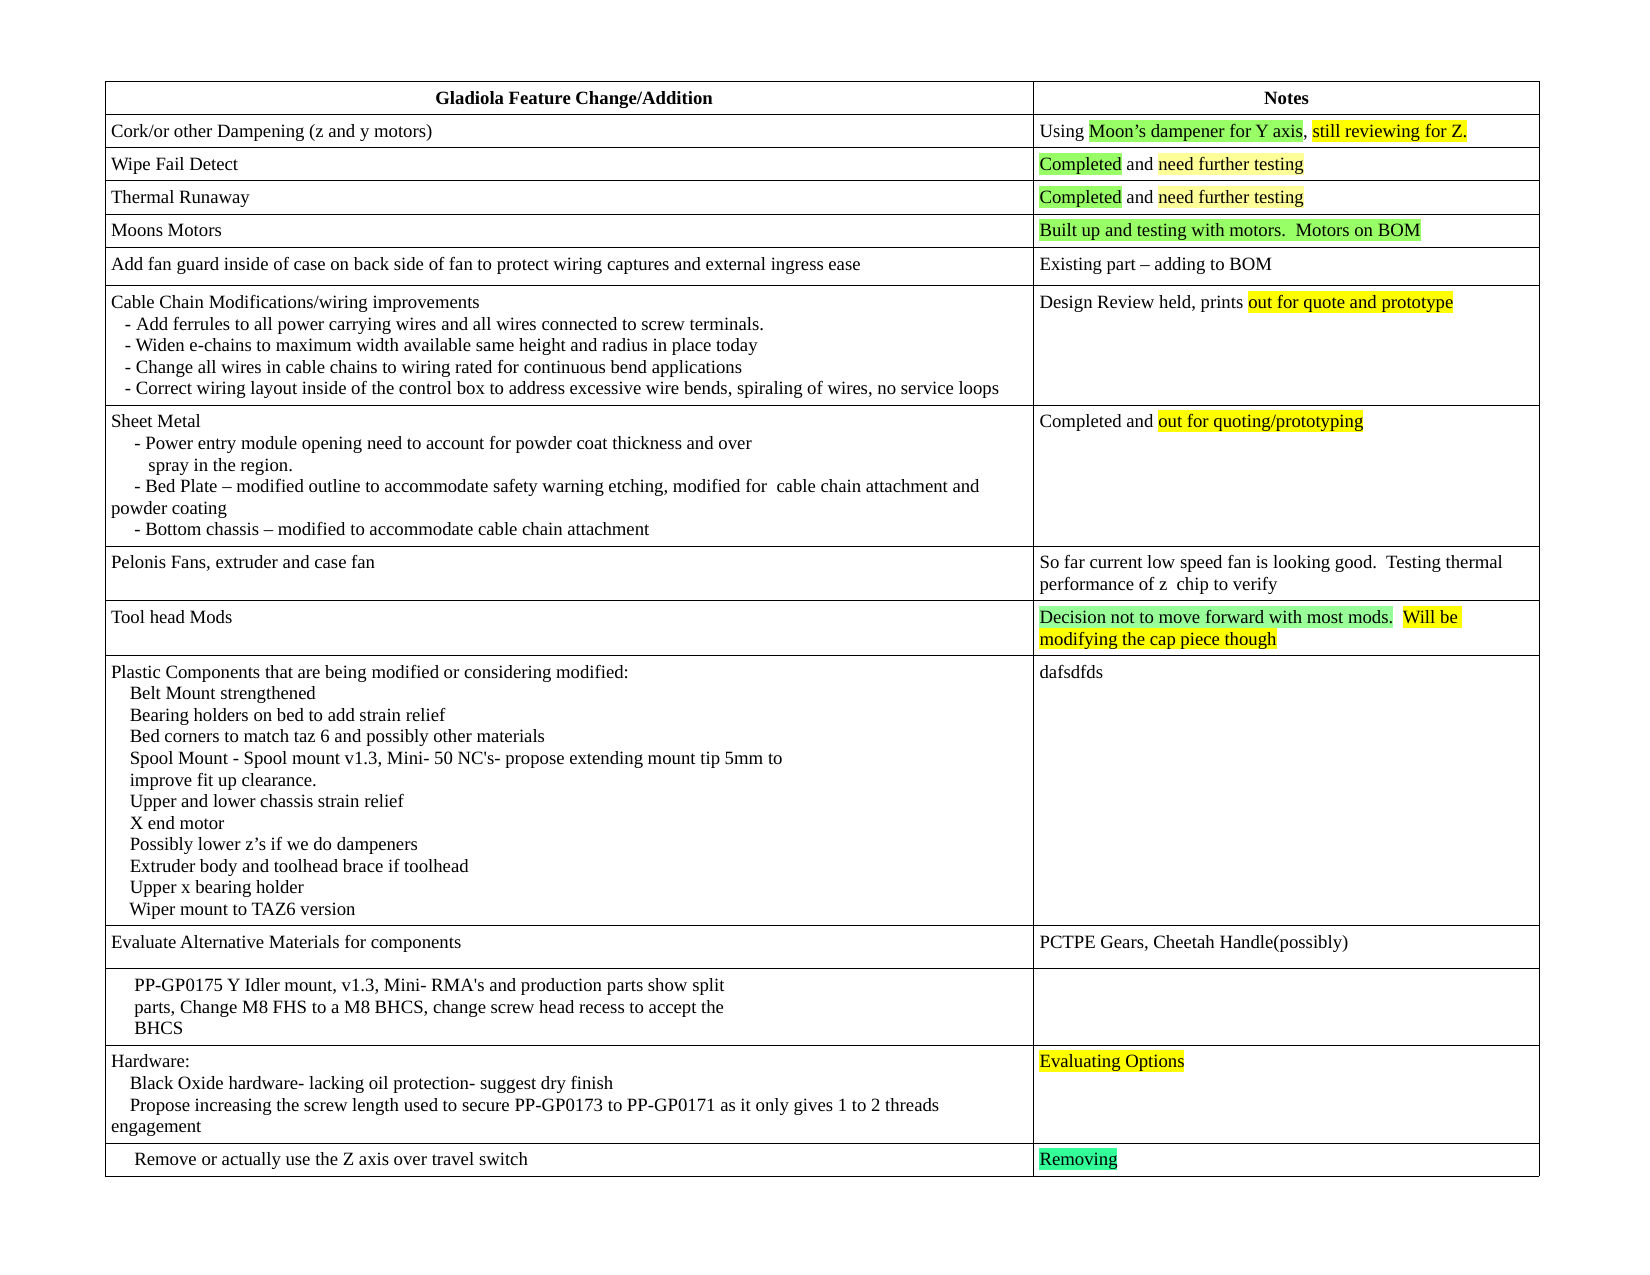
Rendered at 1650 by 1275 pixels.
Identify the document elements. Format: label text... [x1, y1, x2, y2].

table_cell Decision not to move forward with most mods. Will be modifying the cap piece though [1034, 601, 1539, 655]
table_cell Pelonis Fans, extruder and case fan [106, 547, 1033, 600]
table_cell Completed and need further testing [1034, 148, 1539, 180]
table_cell Using Moon’s dampener for Y axis, still reviewing for Z. [1034, 115, 1539, 147]
table_cell Sheet Metal - Power entry module opening need to account for powder coat thickness and over spray in the region. - Bed Plate – modified outline to accommodate safety warning etching, modified for cable chain attachment and powder coating - Bottom chassis – modified to accommodate cable chain attachment [106, 406, 1033, 546]
table_cell PCTPE Gears, Cheetah Handle(possibly) [1034, 926, 1539, 968]
table_cell dafsdfds [1034, 656, 1539, 925]
table_cell Moons Motors [106, 215, 1033, 247]
table_cell Thermal Runaway [106, 181, 1033, 213]
table_cell [1034, 969, 1539, 1044]
table_cell Removing [1034, 1144, 1539, 1176]
table_cell Cable Chain Modifications/wiring improvements - Add ferrules to all power carrying wires and all wires connected to screw terminals. - Widen e-chains to maximum width available same height and radius in place today - Change all wires in cable chains to wiring rated for continuous bend applications - Correct wiring layout inside of the control box to address excessive wire bends, spiraling of wires, no service loops [106, 286, 1033, 404]
table_cell Evaluate Alternative Materials for components [106, 926, 1033, 968]
table_cell Wipe Fail Detect [106, 148, 1033, 180]
table_cell Cork/or other Dampening (z and y motors) [106, 115, 1033, 147]
table_cell Plastic Components that are being modified or considering modified: Belt Mount strengthened Bearing holders on bed to add strain relief Bed corners to match taz 6 and possibly other materials Spool Mount - Spool mount v1.3, Mini- 50 NC's- propose extending mount tip 5mm to improve fit up clearance. Upper and lower chassis strain relief X end motor Possibly lower z’s if we do dampeners Extruder body and toolhead brace if toolhead Upper x bearing holder Wiper mount to TAZ6 version [106, 656, 1033, 925]
table_cell Evaluating Options [1034, 1046, 1539, 1142]
table_cell Completed and need further testing [1034, 181, 1539, 213]
table_cell PP-GP0175 Y Idler mount, v1.3, Mini- RMA's and production parts show split parts, Change M8 FHS to a M8 BHCS, change screw head recess to accept the BHCS [106, 969, 1033, 1044]
table_cell Design Review held, prints out for quote and prototype [1034, 286, 1539, 404]
table_cell Tool head Mods [106, 601, 1033, 655]
table_cell Existing part – adding to BOM [1034, 248, 1539, 285]
table_header Gladiola Feature Change/Addition [106, 82, 1033, 114]
table_header Notes [1034, 82, 1539, 114]
table_cell Hardware: Black Oxide hardware- lacking oil protection- suggest dry finish Propose increasing the screw length used to secure PP-GP0173 to PP-GP0171 as it only gives 1 to 2 threads engagement [106, 1046, 1033, 1142]
table_cell Completed and out for quoting/prototyping [1034, 406, 1539, 546]
table_cell Built up and testing with motors. Motors on BOM [1034, 215, 1539, 247]
table_cell Remove or actually use the Z axis over travel switch [106, 1144, 1033, 1176]
table_cell So far current low speed fan is looking good. Testing thermal performance of z chip to verify [1034, 547, 1539, 600]
table_cell Add fan guard inside of case on back side of fan to protect wiring captures and external ingress ease [106, 248, 1033, 285]
